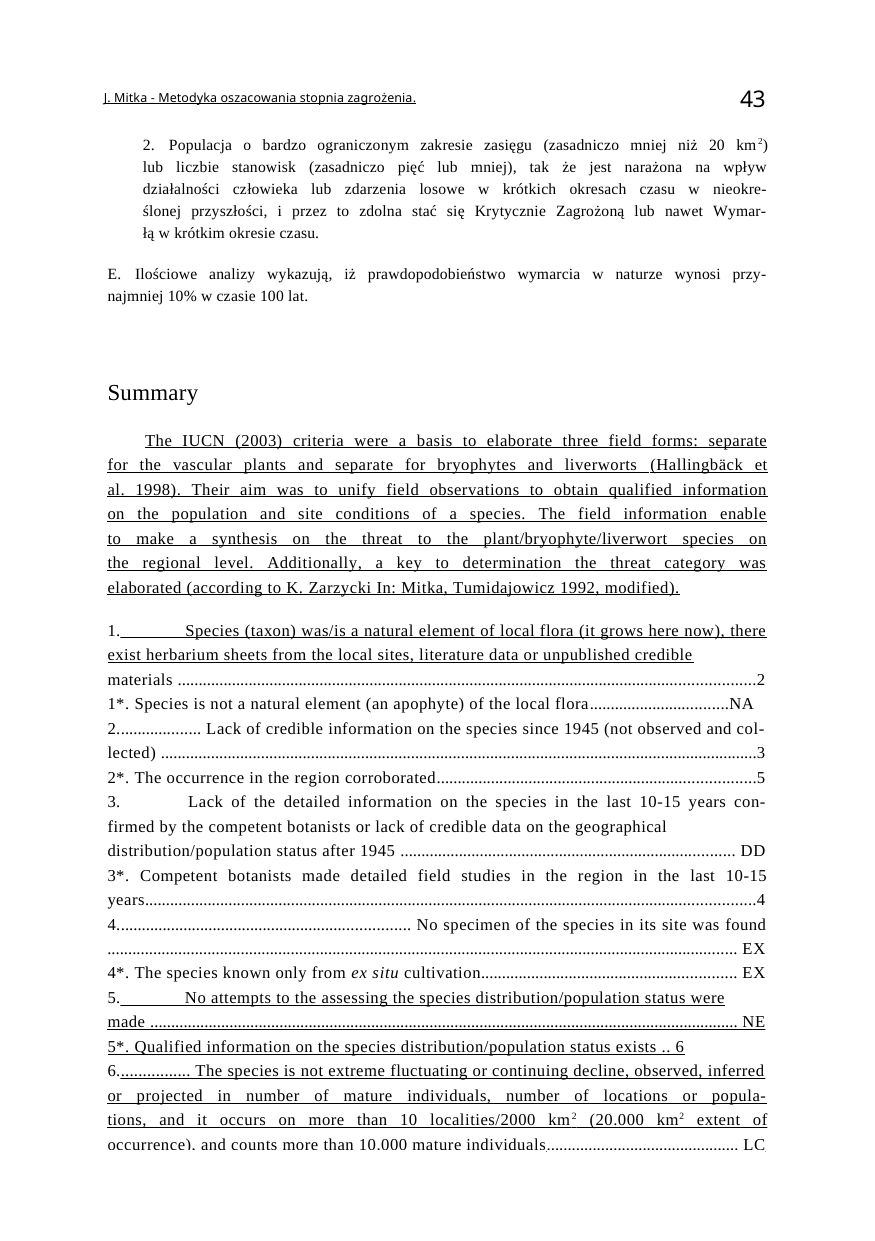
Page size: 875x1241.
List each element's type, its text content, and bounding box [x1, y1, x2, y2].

list The species is not extreme fluctuating or continuing decline, observed, inferred or projected in number of mature individuals, number of locations or popula- tions, and it occurs on more than 10 localities/2000 km2 (20.000 km2 extent of occurrence), and counts more than 10.000 mature individuals LC [107, 1128, 768, 1149]
text 5*. Qualified information on the species distribution/population status exists .. 6 [107, 1033, 772, 1057]
list Populacja o bardzo ograniczonym zakresie zasięgu (zasadniczo mniej niż 20 km2) lub liczbie stanowisk (zasadniczo pięć lub mniej), tak że jest narażona na wpływ działalności człowieka lub zdarzenia losowe w krótkich okresach czasu w nieokre- ślonej przyszłości, i przez to zdolna stać się Krytycznie Zagrożoną lub nawet Wymar- łą w krótkim okresie czasu. [143, 133, 768, 243]
text 1*. Species is not a natural element (an apophyte) of the local flora NA [107, 690, 772, 714]
list The species is not extreme fluctuating or continuing decline, observed, inferred or projected in number of mature individuals, number of locations or popula- tions, and it occurs on more than 10 localities/2000 km2 (20.000 km2 extent of occurrence), and counts more than 10.000 mature individuals LC [107, 1057, 768, 1103]
text 4*. The species known only from ex situ cultivation EX [107, 959, 772, 984]
text 43 [740, 89, 766, 112]
subtitle Summary [107, 382, 772, 405]
text made NE [107, 1008, 772, 1033]
list Ilościowe analizy wykazują, iż prawdopodobieństwo wymarcia w naturze wynosi przy- najmniej 10% w czasie 100 lat. [107, 262, 768, 306]
text The IUCN (2003) criteria were a basis to elaborate three field forms: separate for the vascular plants and separate for bryophytes and liverworts (Hallingbäck et [107, 427, 768, 472]
list No attempts to the assessing the species distribution/population status were [107, 984, 772, 1008]
text 3*. Competent botanists made detailed field studies in the region in the last 10-15 years 4 [107, 861, 768, 910]
text materials 2 [107, 666, 772, 690]
list Lack of credible information on the species since 1945 (not observed and col- lected) 3 [107, 714, 768, 763]
list Species (taxon) was/is a natural element of local flora (it grows here now), there exist herbarium sheets from the local sites, literature data or unpublished credible [107, 617, 768, 666]
list Lack of the detailed information on the species in the last 10-15 years con- firmed by the competent botanists or lack of credible data on the geographical [107, 788, 768, 837]
text on the population and site conditions of a species. The field information enable [107, 497, 768, 521]
text distribution/population status after 1945 DD [107, 837, 772, 861]
text the regional level. Additionally, a key to determination the threat category was [107, 546, 768, 570]
text to make a synthesis on the threat to the plant/bryophyte/liverwort species on [107, 522, 768, 545]
text elaborated (according to K. Zarzycki In: Mitka, Tumidajowicz 1992, modified). [107, 571, 768, 598]
text J. Mitka - Metodyka oszacowania stopnia zagrożenia. [104, 92, 416, 103]
text 2*. The occurrence in the region corroborated 5 [107, 763, 772, 788]
text al. 1998). Their aim was to unify field observations to obtain qualified information [107, 473, 768, 496]
list No specimen of the species in its site was found EX [107, 910, 772, 959]
list The species is not extreme fluctuating or continuing decline, observed, inferred or projected in number of mature individuals, number of locations or popula- tions, and it occurs on more than 10 localities/2000 km2 (20.000 km2 extent of occurrence), and counts more than 10.000 mature individuals LC [107, 1104, 768, 1127]
